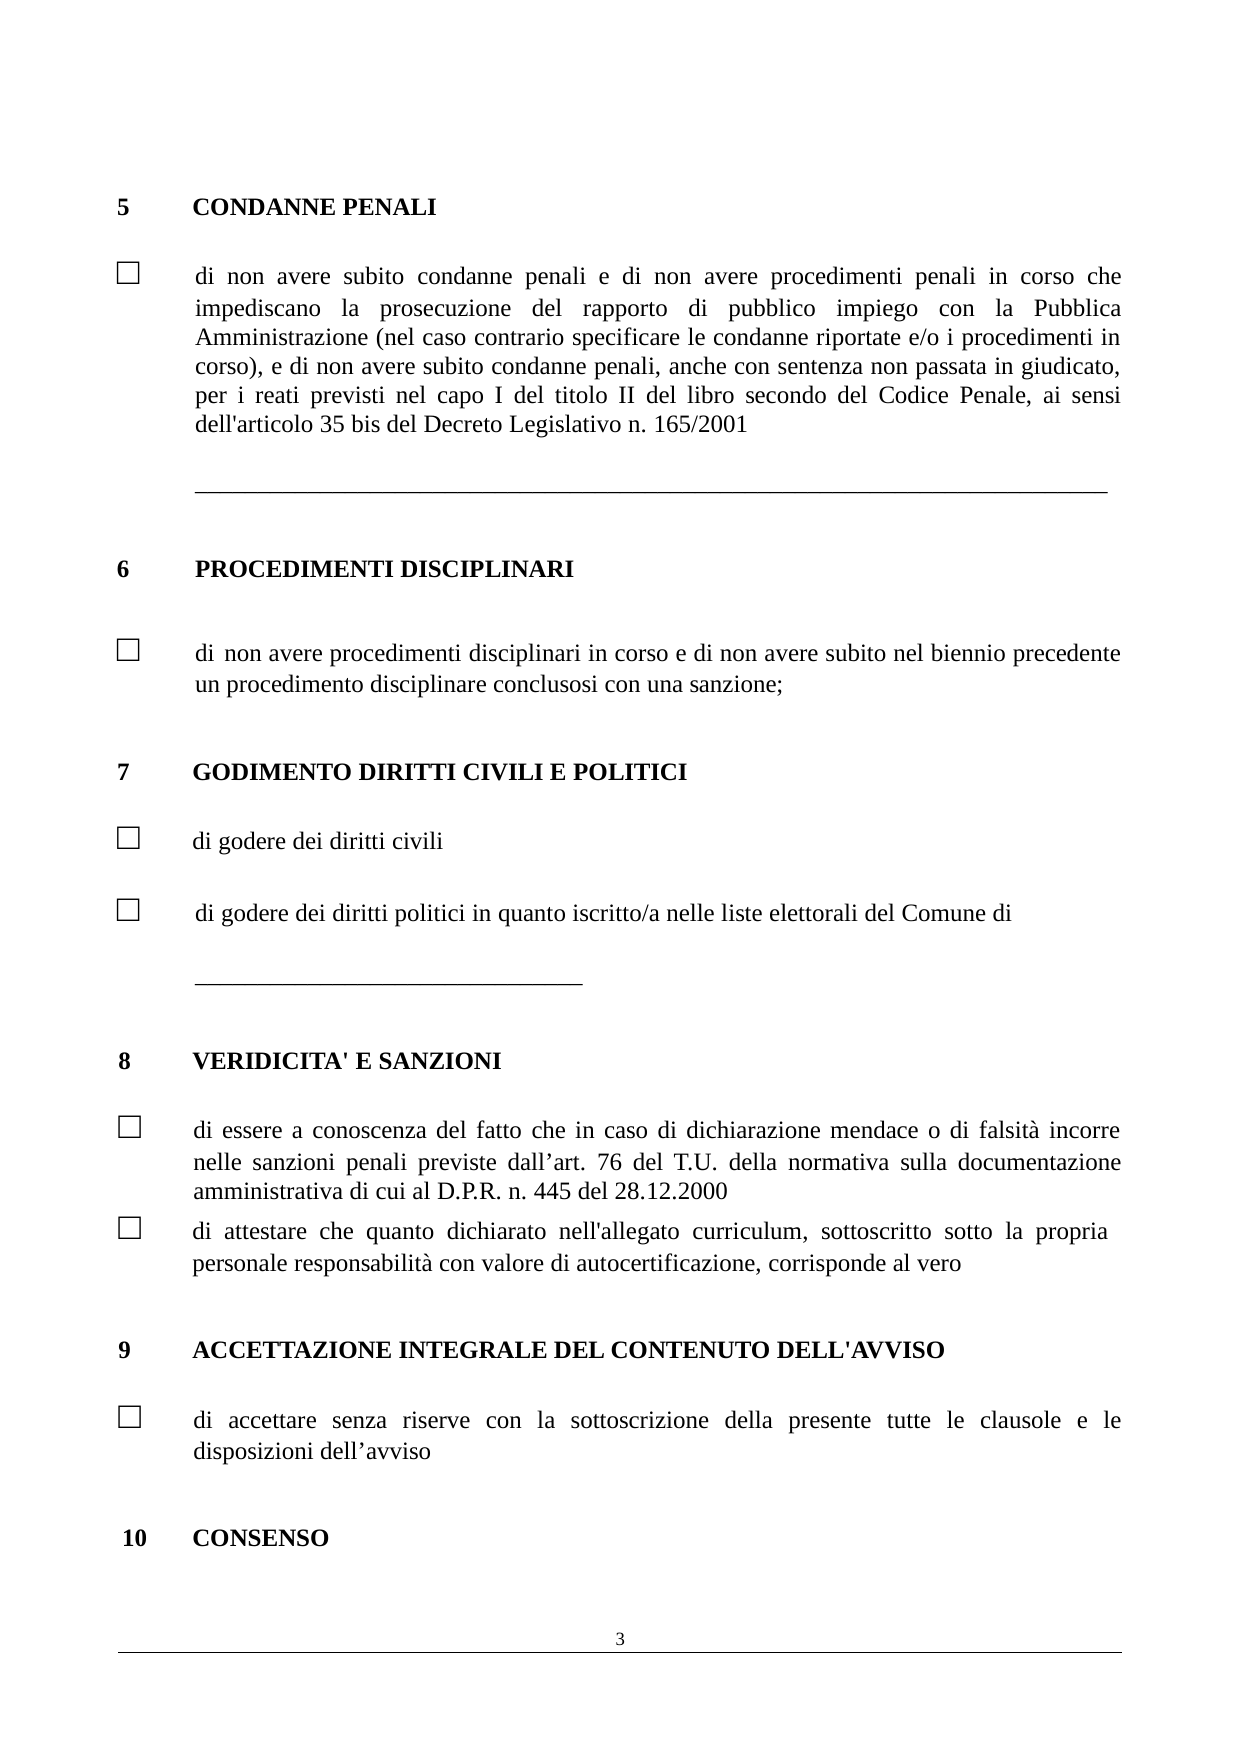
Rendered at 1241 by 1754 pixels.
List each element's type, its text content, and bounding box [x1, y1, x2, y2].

text □ di attestare che quanto dichiarato nell'allegato curriculum, sottoscritto sotto la propria personale responsabilità con valore di autocertificazione, corrisponde al vero [118, 1205, 1122, 1277]
text _______________________________ [117, 958, 1122, 987]
text □ di essere a conoscenza del fatto che in caso di dichiarazione mendace o di falsità incorre nelle sanzioni penali previste dall’art. 76 del T.U. della normativa sulla documentazione amministrativa di cui al D.P.R. n. 445 del 28.12.2000 [118, 1104, 1122, 1205]
text □ di non avere procedimenti disciplinari in corso e di non avere subito nel biennio precedente un procedimento disciplinare conclusosi con una sanzione; [117, 626, 1122, 698]
text □ di godere dei diritti civili [117, 814, 1122, 857]
text 9 ACCETTAZIONE INTEGRALE DEL CONTENUTO DELL'AVVISO [118, 1335, 1122, 1364]
text 6 PROCEDIMENTI DISCIPLINARI [117, 554, 1122, 583]
text 8 VERIDICITA' E SANZIONI [118, 1046, 1122, 1075]
text □ di godere dei diritti politici in quanto iscritto/a nelle liste elettorali del Comune di [117, 886, 1122, 929]
text □ di non avere subito condanne penali e di non avere procedimenti penali in corso che impediscano la prosecuzione del rapporto di pubblico impiego con la Pubblica Amministrazione (nel caso contrario specificare le condanne riportate e/o i procedimenti in corso), e di non avere subito condanne penali, anche con sentenza non passata in giudicato, per i reati previsti nel capo I del titolo II del libro secondo del Codice Penale, ai sensi dell'articolo 35 bis del Decreto Legislativo n. 165/2001 [117, 250, 1122, 438]
text 10 CONSENSO [122, 1523, 1122, 1552]
text 7 GODIMENTO DIRITTI CIVILI E POLITICI [117, 756, 1122, 785]
text □ di accettare senza riserve con la sottoscrizione della presente tutte le clausole e le disposizioni dell’avviso [118, 1393, 1122, 1465]
text _________________________________________________________________________ [117, 467, 1122, 496]
text 5 CONDANNE PENALI [117, 192, 1122, 221]
